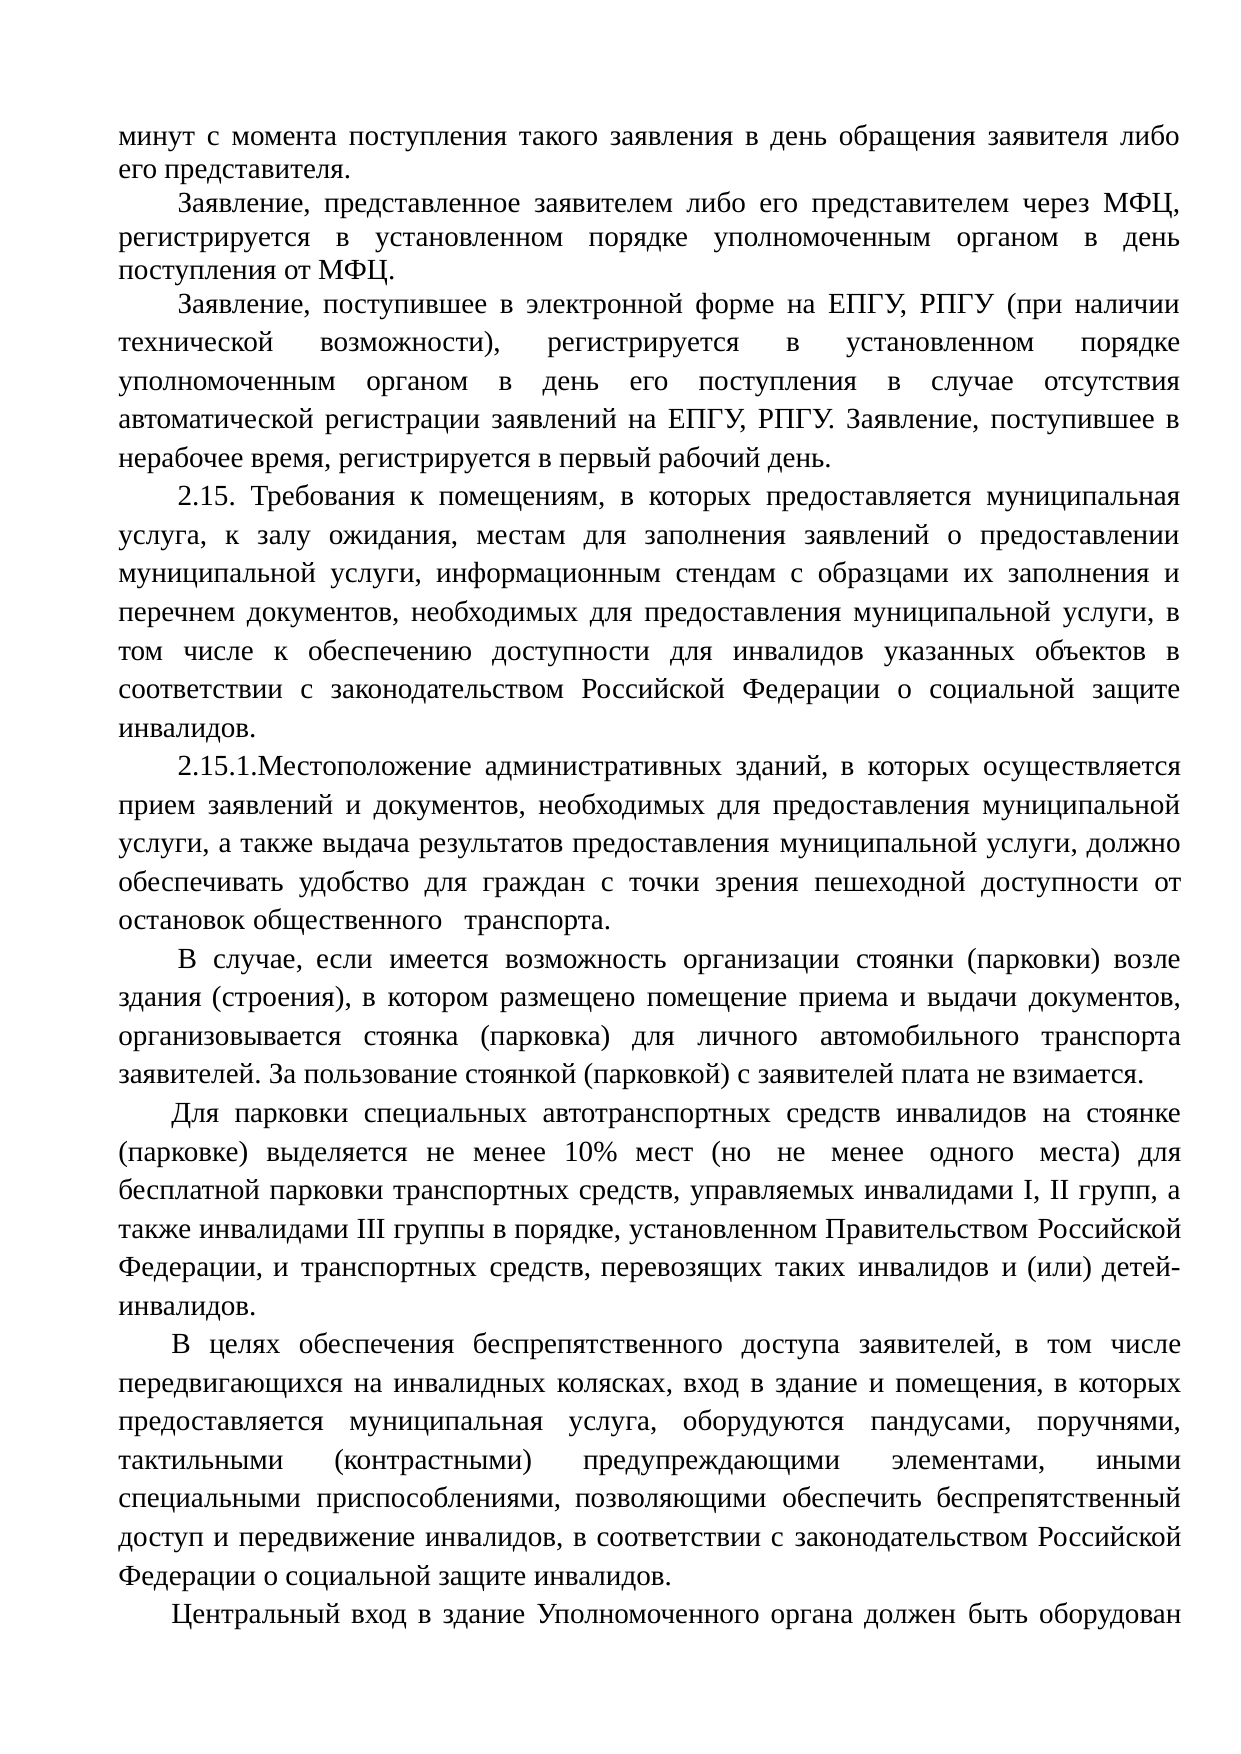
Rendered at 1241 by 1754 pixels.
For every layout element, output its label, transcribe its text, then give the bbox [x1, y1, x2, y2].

text Заявление, представленное заявителем либо его представителем через МФЦ, регистрируется в установленном порядке уполномоченным органом в день поступления от МФЦ. [118, 185, 1181, 286]
text Центральный вход в здание Уполномоченного органа должен быть оборудован [118, 1596, 1181, 1630]
text 2.15. Требования к помещениям, в которых предоставляется муниципальная услуга, к залу ожидания, местам для заполнения заявлений о предоставлении муниципальной услуги, информационным стендам с образцами их заполнения и перечнем документов, необходимых для предоставления муниципальной услуги, в том числе к обеспечению доступности для инвалидов указанных объектов в соответствии с законодательством Российской Федерации о социальной защите инвалидов. [118, 478, 1181, 743]
text 2.15.1.Местоположение административных зданий, в которых осуществляется прием заявлений и документов, необходимых для предоставления муниципальной услуги, а также выдача результатов предоставления муниципальной услуги, должно обеспечивать удобство для граждан с точки зрения пешеходной доступности от остановок общественного транспорта. [118, 748, 1181, 936]
text минут с момента поступления такого заявления в день обращения заявителя либо его представителя. [118, 118, 1181, 185]
text В случае, если имеется возможность организации стоянки (парковки) возле здания (строения), в котором размещено помещение приема и выдачи документов, организовывается стоянка (парковка) для личного автомобильного транспорта заявителей. За пользование стоянкой (парковкой) с заявителей плата не взимается. [118, 941, 1181, 1090]
text В целях обеспечения беспрепятственного доступа заявителей, в том числе передвигающихся на инвалидных колясках, вход в здание и помещения, в которых предоставляется муниципальная услуга, оборудуются пандусами, поручнями, тактильными (контрастными) предупреждающими элементами, иными специальными приспособлениями, позволяющими обеспечить беспрепятственный доступ и передвижение инвалидов, в соответствии с законодательством Российской Федерации о социальной защите инвалидов. [118, 1326, 1181, 1591]
text Для парковки специальных автотранспортных средств инвалидов на стоянке (парковке) выделяется не менее 10% мест (но не менее одного места) для бесплатной парковки транспортных средств, управляемых инвалидами I, II групп, а также инвалидами III группы в порядке, установленном Правительством Российской Федерации, и транспортных средств, перевозящих таких инвалидов и (или) детей-инвалидов. [118, 1095, 1181, 1321]
text Заявление, поступившее в электронной форме на ЕПГУ, РПГУ (при наличии технической возможности), регистрируется в установленном порядке уполномоченным органом в день его поступления в случае отсутствия автоматической регистрации заявлений на ЕПГУ, РПГУ. Заявление, поступившее в нерабочее время, регистрируется в первый рабочий день. [118, 286, 1181, 473]
